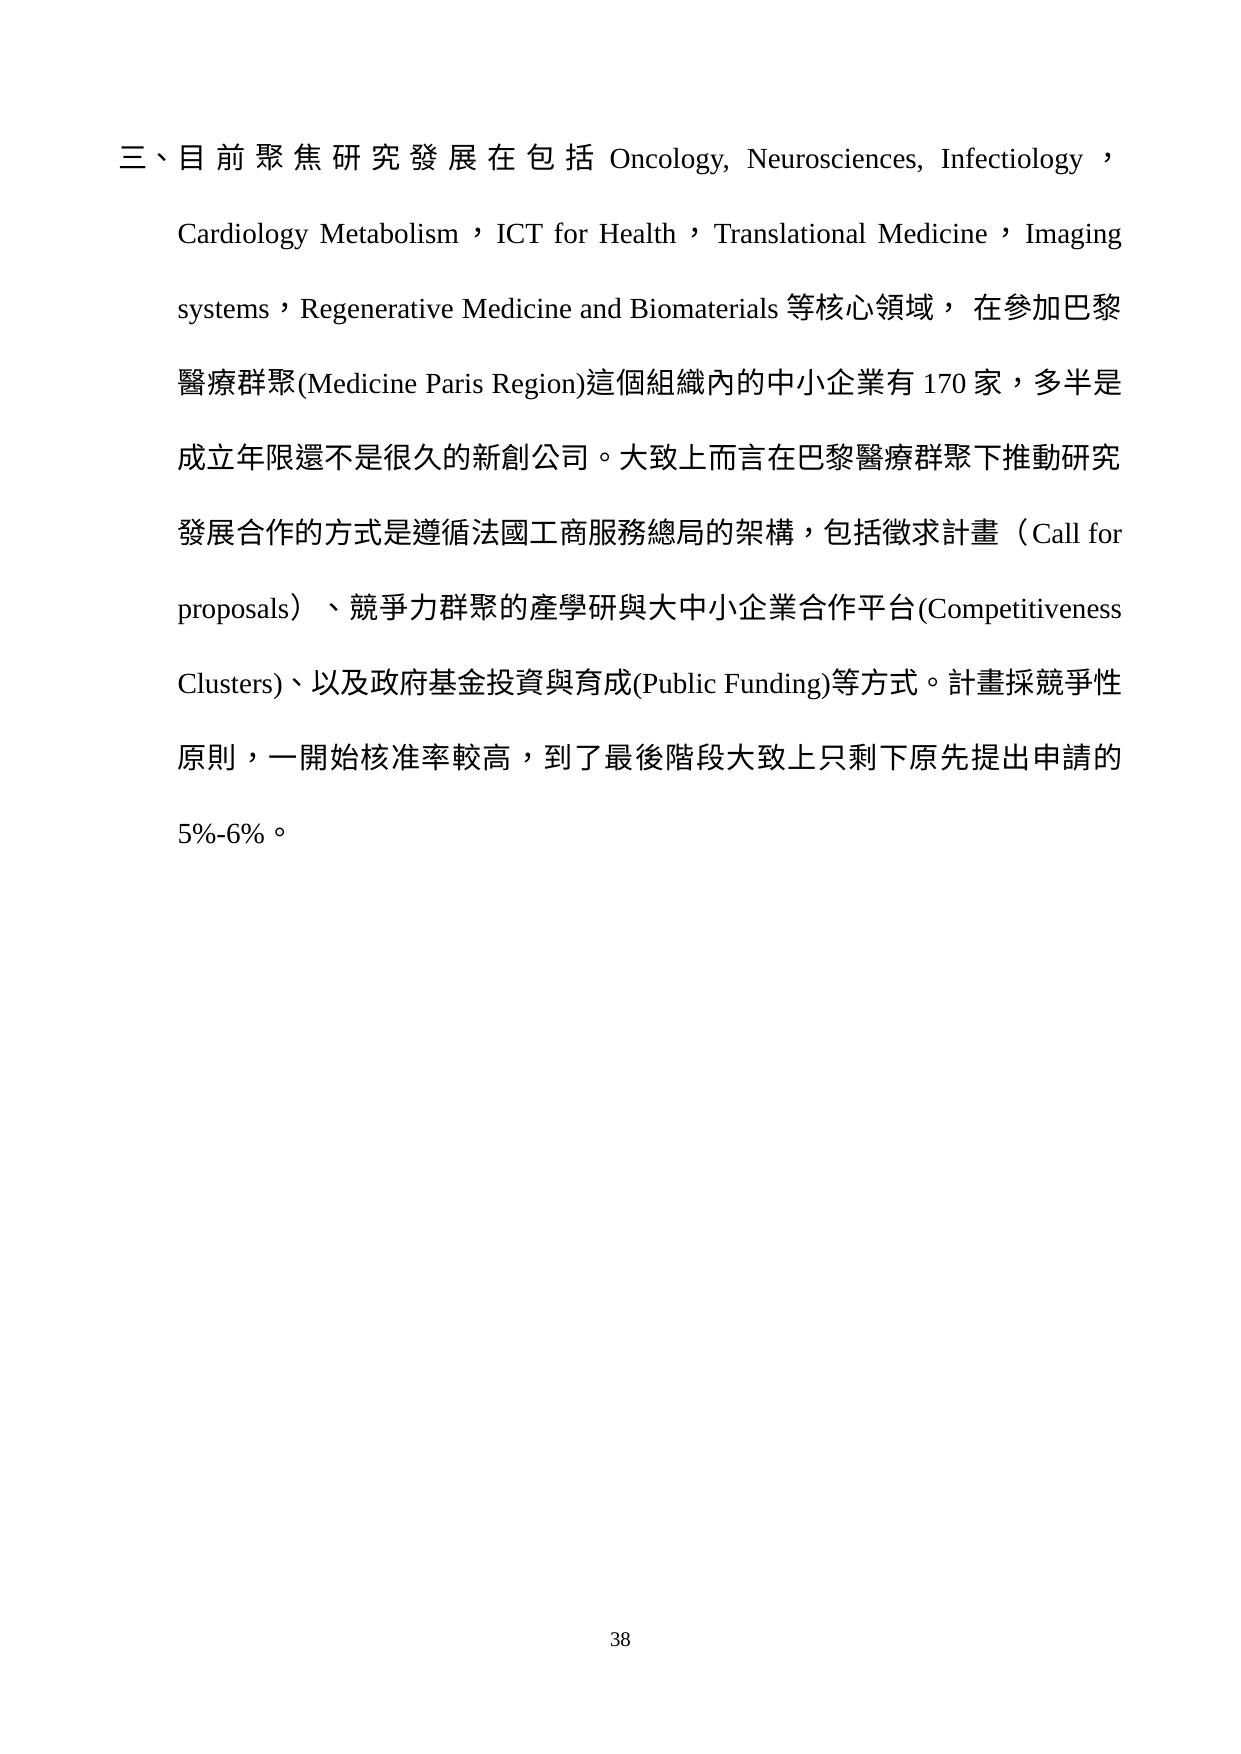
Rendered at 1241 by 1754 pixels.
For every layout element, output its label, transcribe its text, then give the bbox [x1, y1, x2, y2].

list 目前聚焦研究發展在包括Oncology, Neurosciences, Infectiology， Cardiology Metabolism，ICT for Health，Translational Medicine，Imaging systems，Regenerative Medicine and Biomaterials等核心領域， 在參加巴黎醫療群聚(Medicine Paris Region)這個組織內的中小企業有170家，多半是成立年限還不是很久的新創公司。大致上而言在巴黎醫療群聚下推動研究發展合作的方式是遵循法國工商服務總局的架構，包括徵求計畫（Call for proposals）、競爭力群聚的產學研與大中小企業合作平台(Competitiveness Clusters)、以及政府基金投資與育成(Public Funding)等方式。計畫採競爭性原則，一開始核准率較高，到了最後階段大致上只剩下原先提出申請的5%-6%。 [118, 118, 1122, 868]
